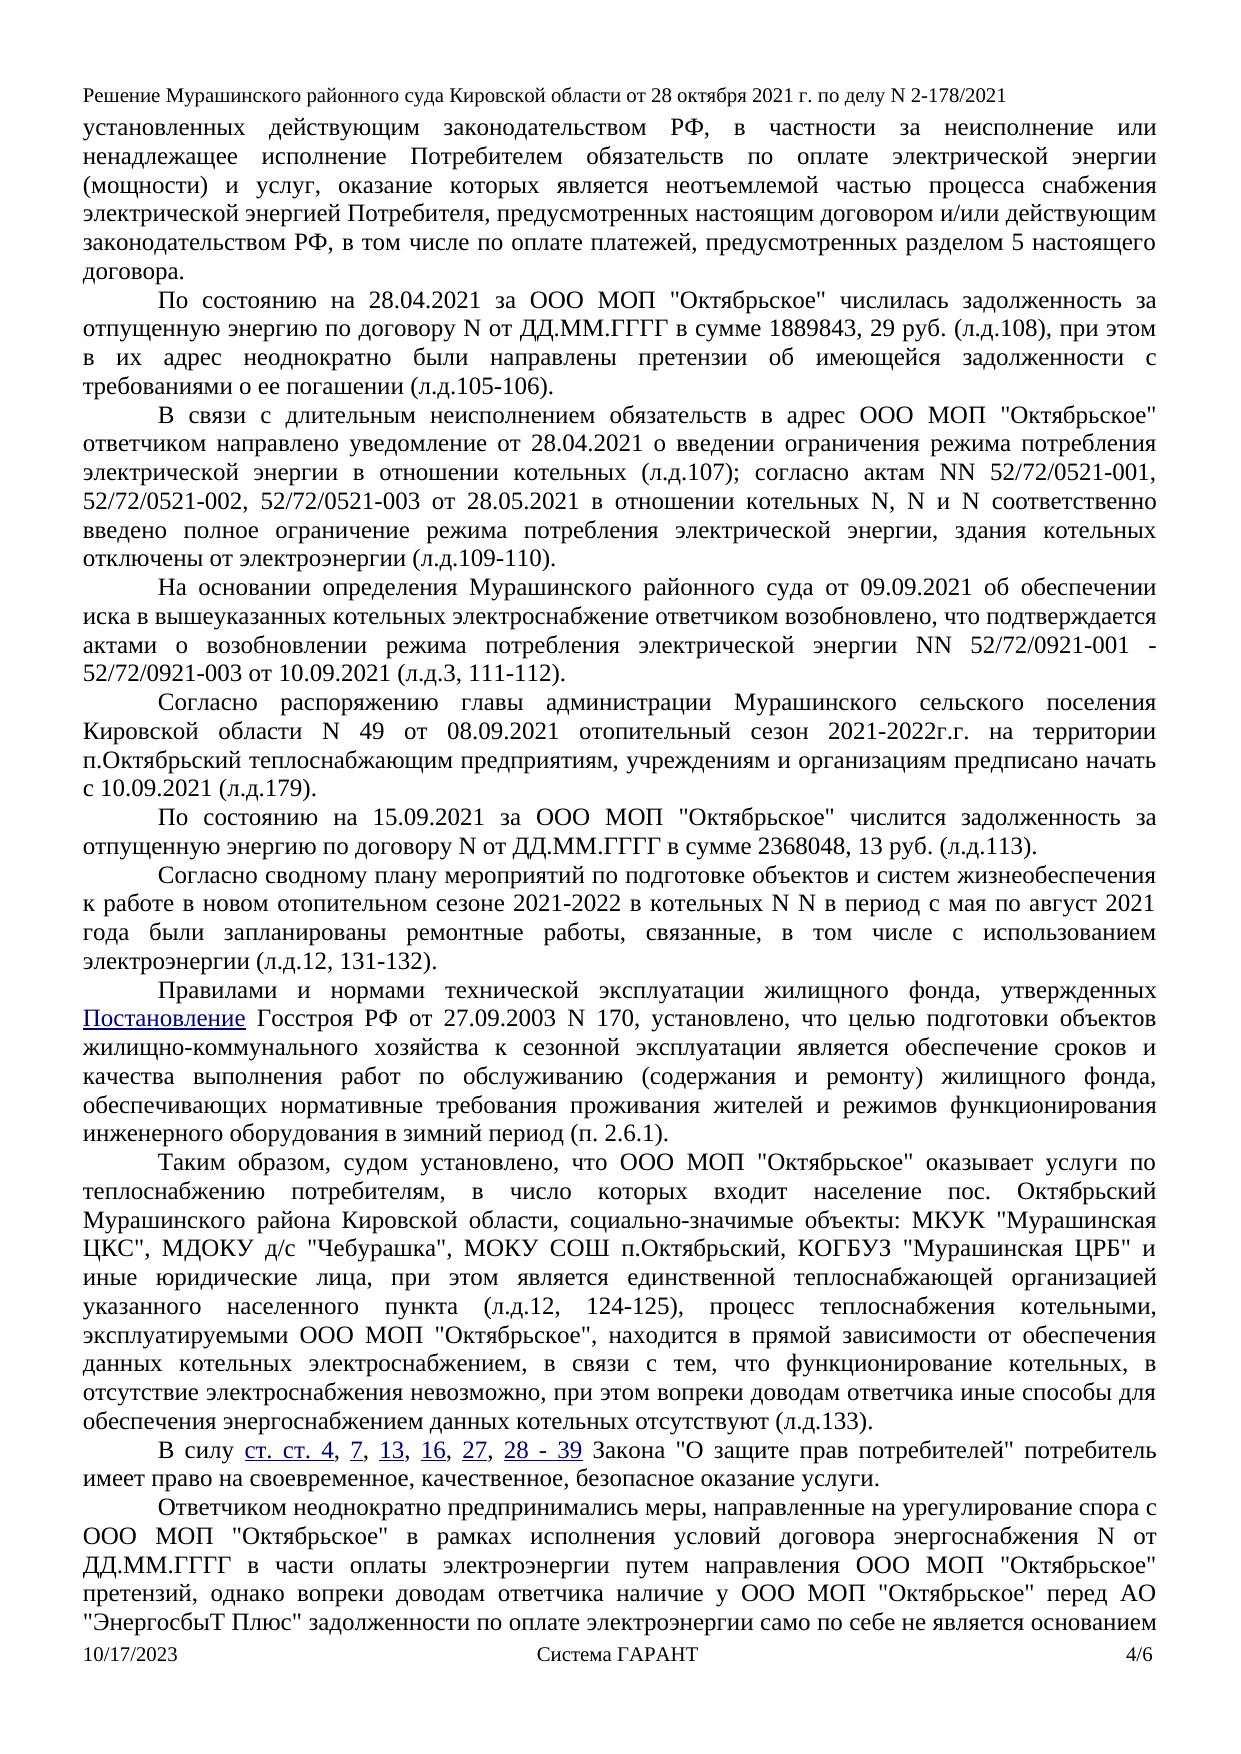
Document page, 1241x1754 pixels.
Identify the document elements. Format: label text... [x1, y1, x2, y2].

text На основании определения Мурашинского районного суда от 09.09.2021 об обеспечении иска в вышеуказанных котельных электроснабжение ответчиком возобновлено, что подтверждается актами о возобновлении режима потребления электрической энергии NN 52/72/0921-001 - 52/72/0921-003 от 10.09.2021 (л.д.3, 111-112). [83, 572, 1157, 687]
text В силу ст. ст. 4, 7, 13, 16, 27, 28 - 39 Закона "О защите прав потребителей" потребитель имеет право на своевременное, качественное, безопасное оказание услуги. [83, 1435, 1157, 1492]
text установленных действующим законодательством РФ, в частности за неисполнение или ненадлежащее исполнение Потребителем обязательств по оплате электрической энергии (мощности) и услуг, оказание которых является неотъемлемой частью процесса снабжения электрической энергией Потребителя, предусмотренных настоящим договором и/или действующим законодательством РФ, в том числе по оплате платежей, предусмотренных разделом 5 настоящего договора. [83, 112, 1157, 285]
text В связи с длительным неисполнением обязательств в адрес ООО МОП "Октябрьское" ответчиком направлено уведомление от 28.04.2021 о введении ограничения режима потребления электрической энергии в отношении котельных (л.д.107); согласно актам NN 52/72/0521-001, 52/72/0521-002, 52/72/0521-003 от 28.05.2021 в отношении котельных N, N и N соответственно введено полное ограничение режима потребления электрической энергии, здания котельных отключены от электроэнергии (л.д.109-110). [83, 400, 1157, 572]
text По состоянию на 28.04.2021 за ООО МОП "Октябрьское" числилась задолженность за отпущенную энергию по договору N от ДД.ММ.ГГГГ в сумме 1889843, 29 руб. (л.д.108), при этом в их адрес неоднократно были направлены претензии об имеющейся задолженности с требованиями о ее погашении (л.д.105-106). [83, 285, 1157, 400]
text По состоянию на 15.09.2021 за ООО МОП "Октябрьское" числится задолженность за отпущенную энергию по договору N от ДД.ММ.ГГГГ в сумме 2368048, 13 руб. (л.д.113). [83, 802, 1157, 860]
text Согласно сводному плану мероприятий по подготовке объектов и систем жизнеобеспечения к работе в новом отопительном сезоне 2021-2022 в котельных N N в период с мая по август 2021 года были запланированы ремонтные работы, связанные, в том числе с использованием электроэнергии (л.д.12, 131-132). [83, 860, 1157, 975]
text Таким образом, судом установлено, что ООО МОП "Октябрьское" оказывает услуги по теплоснабжению потребителям, в число которых входит население пос. Октябрьский Мурашинского района Кировской области, социально-значимые объекты: МКУК "Мурашинская ЦКС", МДОКУ д/с "Чебурашка", МОКУ СОШ п.Октябрьский, КОГБУЗ "Мурашинская ЦРБ" и иные юридические лица, при этом является единственной теплоснабжающей организацией указанного населенного пункта (л.д.12, 124-125), процесс теплоснабжения котельными, эксплуатируемыми ООО МОП "Октябрьское", находится в прямой зависимости от обеспечения данных котельных электроснабжением, в связи с тем, что функционирование котельных, в отсутствие электроснабжения невозможно, при этом вопреки доводам ответчика иные способы для обеспечения энергоснабжением данных котельных отсутствуют (л.д.133). [83, 1147, 1157, 1435]
text Ответчиком неоднократно предпринимались меры, направленные на урегулирование спора с ООО МОП "Октябрьское" в рамках исполнения условий договора энергоснабжения N от ДД.ММ.ГГГГ в части оплаты электроэнергии путем направления ООО МОП "Октябрьское" претензий, однако вопреки доводам ответчика наличие у ООО МОП "Октябрьское" перед АО "ЭнергосбыТ Плюс" задолженности по оплате электроэнергии само по себе не является основанием [83, 1492, 1157, 1636]
text Согласно распоряжению главы администрации Мурашинского сельского поселения Кировской области N 49 от 08.09.2021 отопительный сезон 2021-2022г.г. на территории п.Октябрьский теплоснабжающим предприятиям, учреждениям и организациям предписано начать с 10.09.2021 (л.д.179). [83, 687, 1157, 802]
text Правилами и нормами технической эксплуатации жилищного фонда, утвержденных Постановление Госстроя РФ от 27.09.2003 N 170, установлено, что целью подготовки объектов жилищно-коммунального хозяйства к сезонной эксплуатации является обеспечение сроков и качества выполнения работ по обслуживанию (содержания и ремонту) жилищного фонда, обеспечивающих нормативные требования проживания жителей и режимов функционирования инженерного оборудования в зимний период (п. 2.6.1). [83, 975, 1157, 1147]
